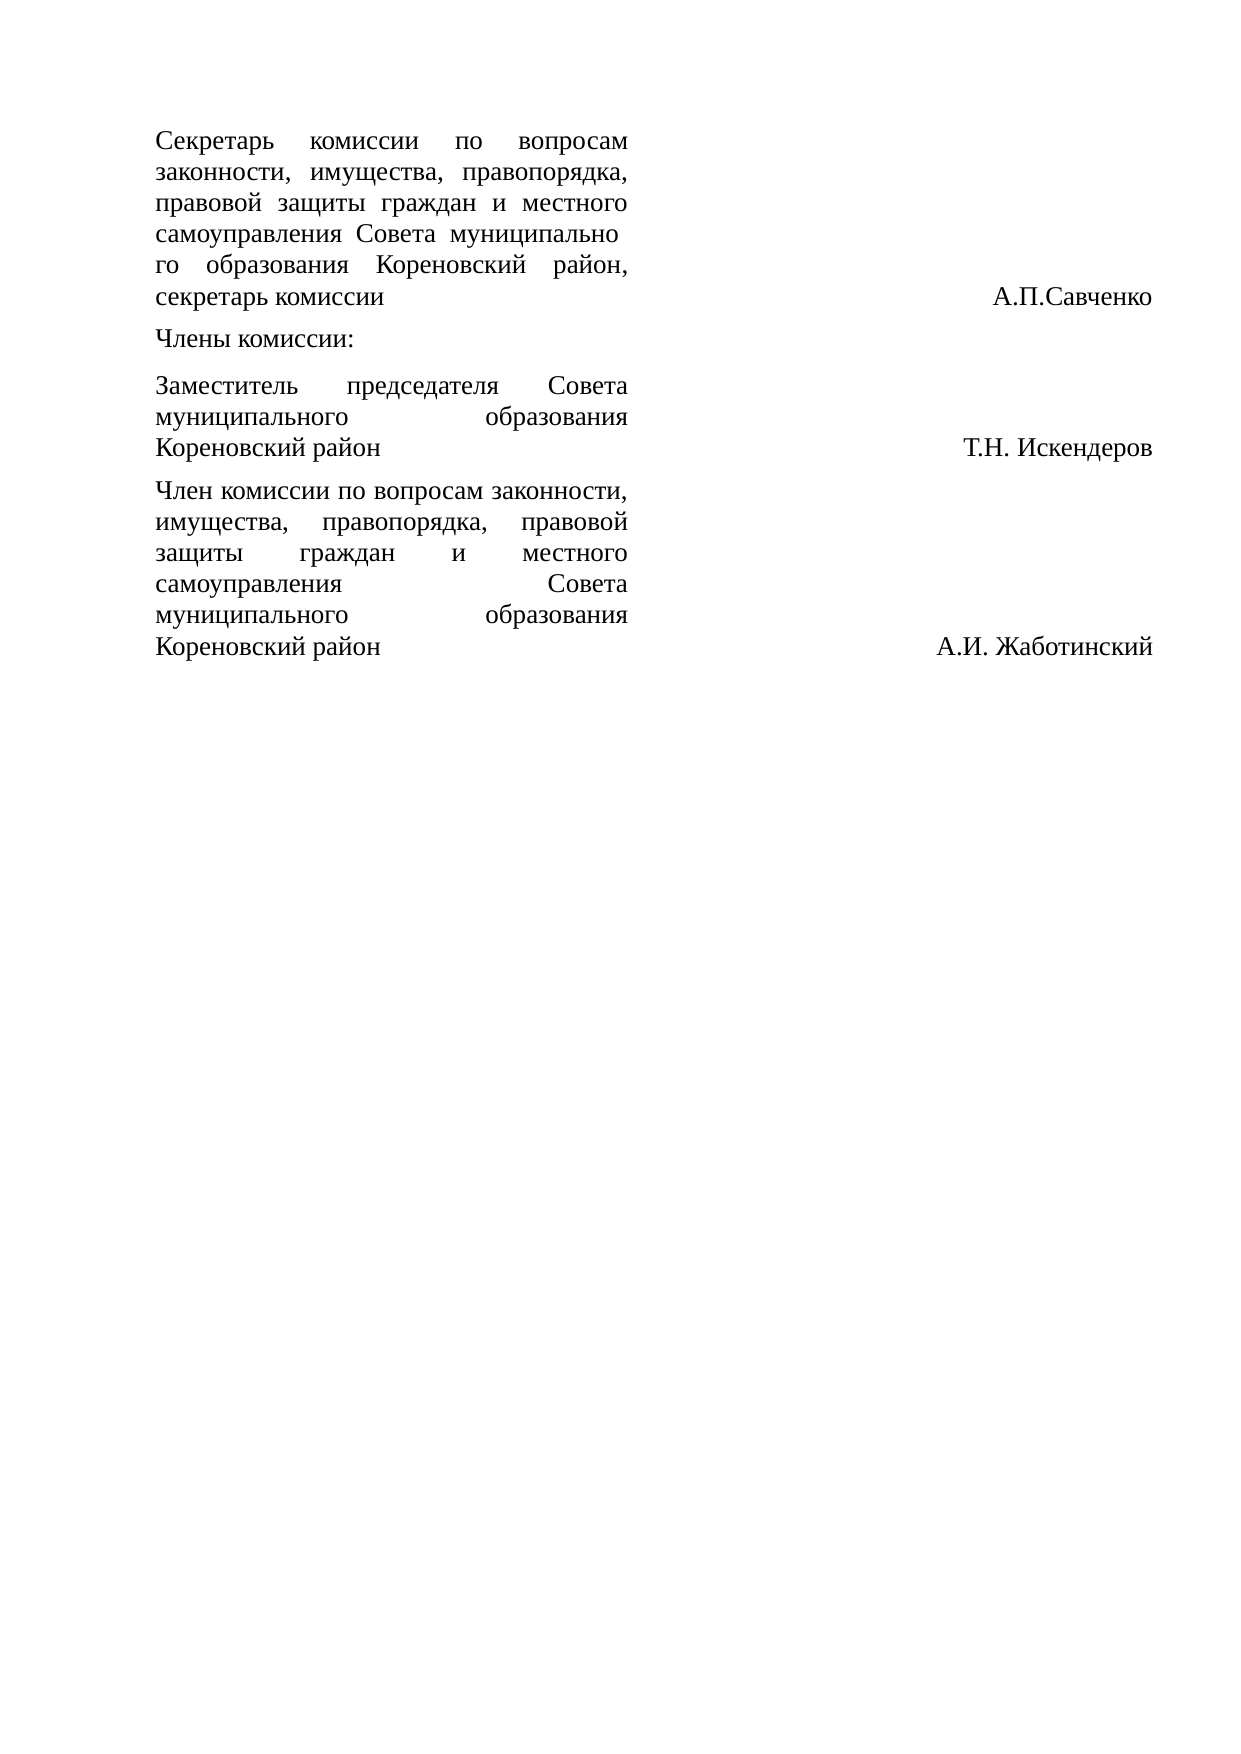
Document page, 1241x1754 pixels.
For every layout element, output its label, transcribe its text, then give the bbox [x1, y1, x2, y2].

table_cell Т.Н. Искендеров [634, 363, 1159, 468]
table_cell Член комиссии по вопросам законности, имущества, правопорядка, правовой защиты граждан и местного самоуправления Совета муниципального образования Кореновский район [149, 468, 634, 667]
table_cell А.П.Савченко [634, 118, 1159, 316]
table_cell Секретарь комиссии по вопросам законности, имущества, правопорядка, правовой защиты граждан и местного самоуправления..Совета..муниципального образования Кореновский район, секретарь комиссии [149, 118, 634, 316]
table_cell Заместитель председателя Совета муниципального образования Кореновский район [149, 363, 634, 468]
table_cell Члены комиссии: [149, 316, 634, 363]
table_cell [634, 316, 1159, 363]
table_cell А.И. Жаботинский [634, 468, 1159, 667]
